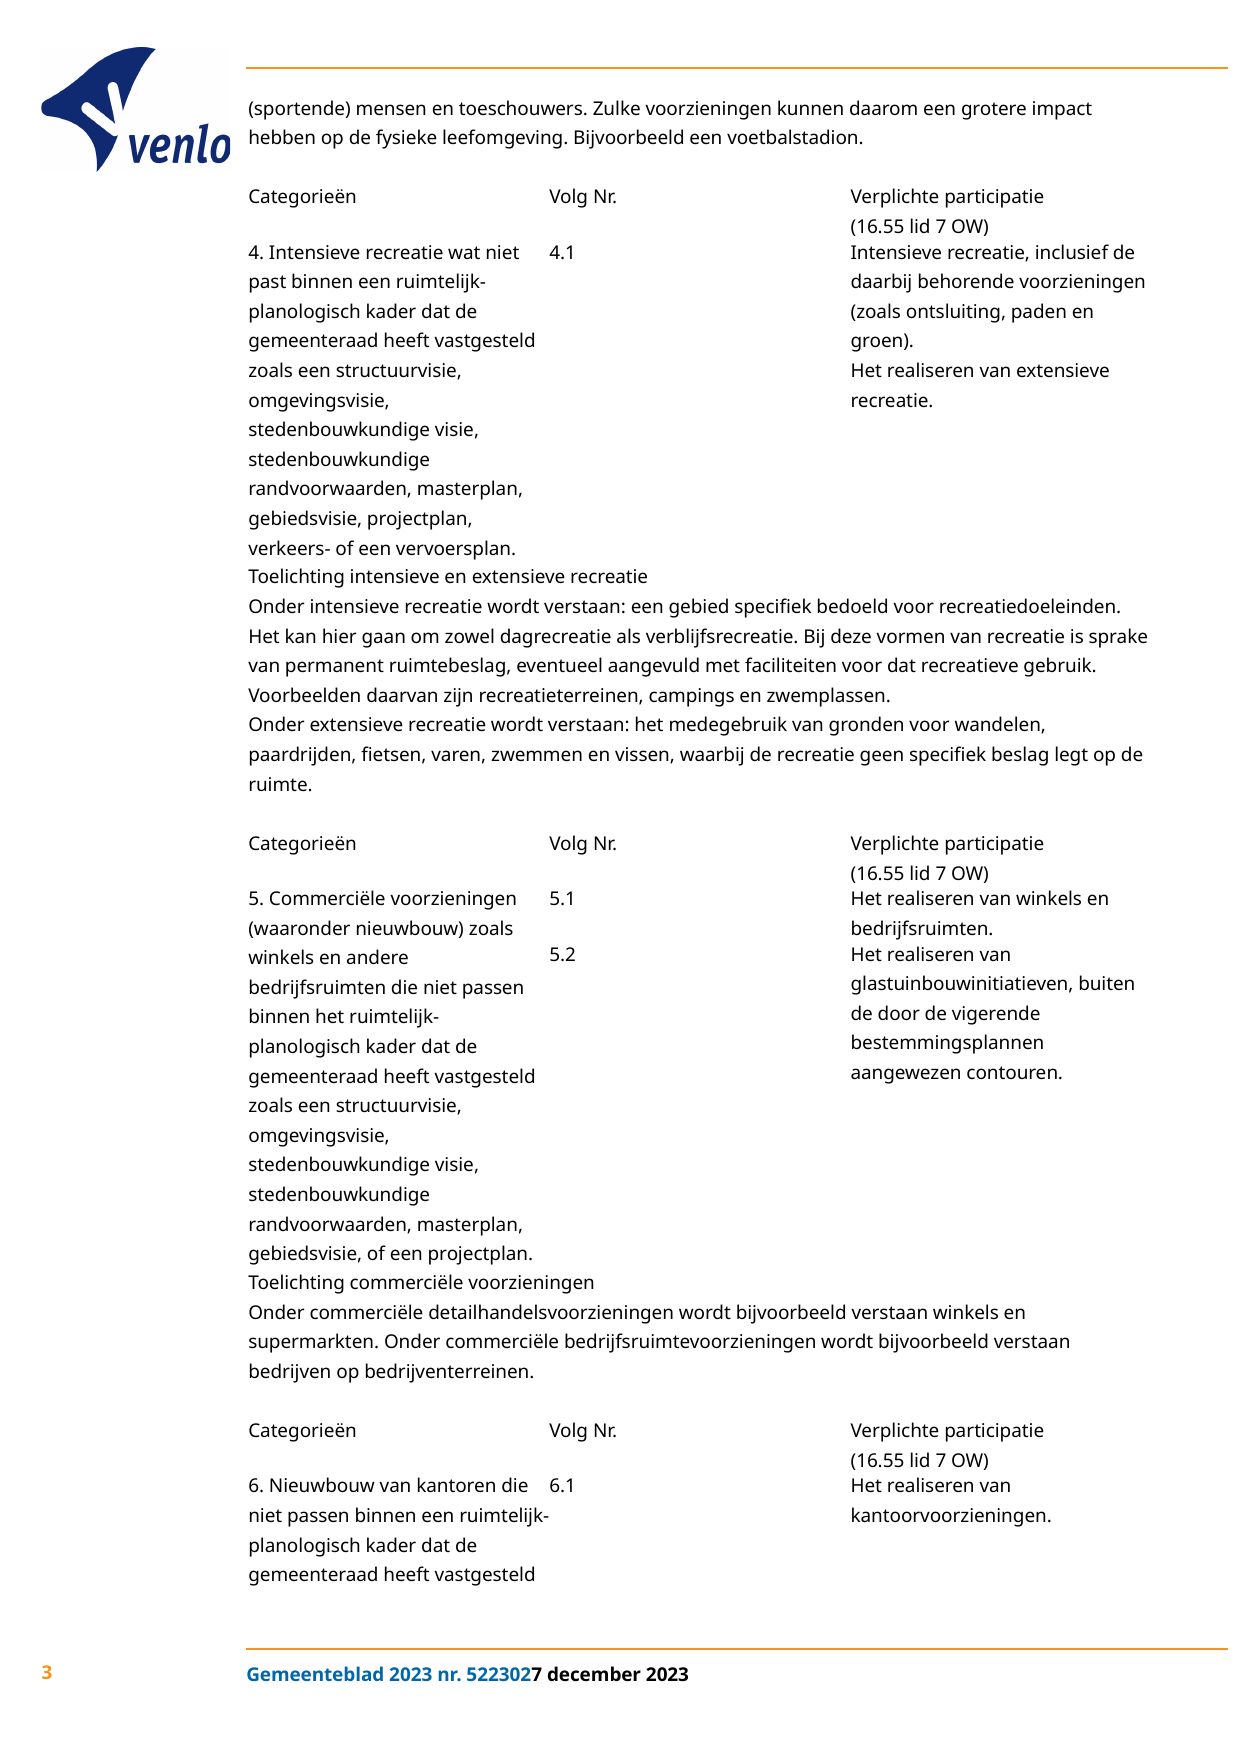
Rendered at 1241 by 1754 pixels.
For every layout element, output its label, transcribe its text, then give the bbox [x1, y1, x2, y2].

text Onder commerciële detailhandelsvoorzieningen wordt bijvoorbeeld verstaan winkels en supermarkten. Onder commerciële bedrijfsruimtevoorzieningen wordt bijvoorbeeld verstaan bedrijven op bedrijventerreinen. [248, 1299, 1152, 1384]
text Onder intensieve recreatie wordt verstaan: een gebied specifiek bedoeld voor recreatiedoeleinden. Het kan hier gaan om zowel dagrecreatie als verblijfsrecreatie. Bij deze vormen van recreatie is sprake van permanent ruimtebeslag, eventueel aangevuld met faciliteiten voor dat recreatieve gebruik. Voorbeelden daarvan zijn recreatieterreinen, campings en zwemplassen. [248, 593, 1152, 708]
table_cell Het realiseren van winkels en bedrijfsruimten. [850, 885, 1152, 941]
text Onder extensieve recreatie wordt verstaan: het medegebruik van gronden voor wandelen, paardrijden, fietsen, varen, zwemmen en vissen, waarbij de recreatie geen specifiek beslag legt op de ruimte. [248, 712, 1152, 797]
table_header Categorieën [248, 1418, 549, 1473]
table_cell Het realiseren van glastuinbouwinitiatieven, buiten de door de vigerende bestemmingsplannen aangewezen contouren. [850, 941, 1152, 1266]
table_cell 5. Commerciële voorzieningen (waaronder nieuwbouw) zoals winkels en andere bedrijfsruimten die niet passen binnen het ruimtelijk-planologisch kader dat de gemeenteraad heeft vastgesteld zoals een structuurvisie, omgevingsvisie, stedenbouwkundige visie, stedenbouwkundige randvoorwaarden, masterplan, gebiedsvisie, of een projectplan. [248, 885, 549, 1266]
table_cell Intensieve recreatie, inclusief de daarbij behorende voorzieningen (zoals ontsluiting, paden en groen). Het realiseren van extensieve recreatie. [850, 239, 1152, 561]
picture [41, 47, 231, 172]
table_cell 5.1 [549, 885, 850, 941]
text Toelichting commerciële voorzieningen [248, 1269, 1152, 1295]
table_cell 4. Intensieve recreatie wat niet past binnen een ruimtelijk-planologisch kader dat de gemeenteraad heeft vastgesteld zoals een structuurvisie, omgevingsvisie, stedenbouwkundige visie, stedenbouwkundige randvoorwaarden, masterplan, gebiedsvisie, projectplan, verkeers- of een vervoersplan. [248, 239, 549, 561]
text Toelichting intensieve en extensieve recreatie [248, 564, 1152, 589]
table_header Volg Nr. [549, 1418, 850, 1473]
table_header Categorieën [248, 184, 549, 239]
table_cell 6. Nieuwbouw van kantoren die niet passen binnen een ruimtelijk-planologisch kader dat de gemeenteraad heeft vastgesteld [248, 1473, 549, 1587]
table_header Verplichte participatie (16.55 lid 7 OW) [850, 1418, 1152, 1473]
table_cell 5.2 [549, 941, 850, 1266]
table_cell Het realiseren van kantoorvoorzieningen. [850, 1473, 1152, 1587]
table_cell 6.1 [549, 1473, 850, 1587]
table_cell 4.1 [549, 239, 850, 561]
table_header Verplichte participatie (16.55 lid 7 OW) [850, 830, 1152, 885]
table_header Volg Nr. [549, 830, 850, 885]
table_header Verplichte participatie (16.55 lid 7 OW) [850, 184, 1152, 239]
text (sportende) mensen en toeschouwers. Zulke voorzieningen kunnen daarom een grotere impact hebben op de fysieke leefomgeving. Bijvoorbeeld een voetbalstadion. [248, 95, 1152, 150]
table_header Volg Nr. [549, 184, 850, 239]
table_header Categorieën [248, 830, 549, 885]
